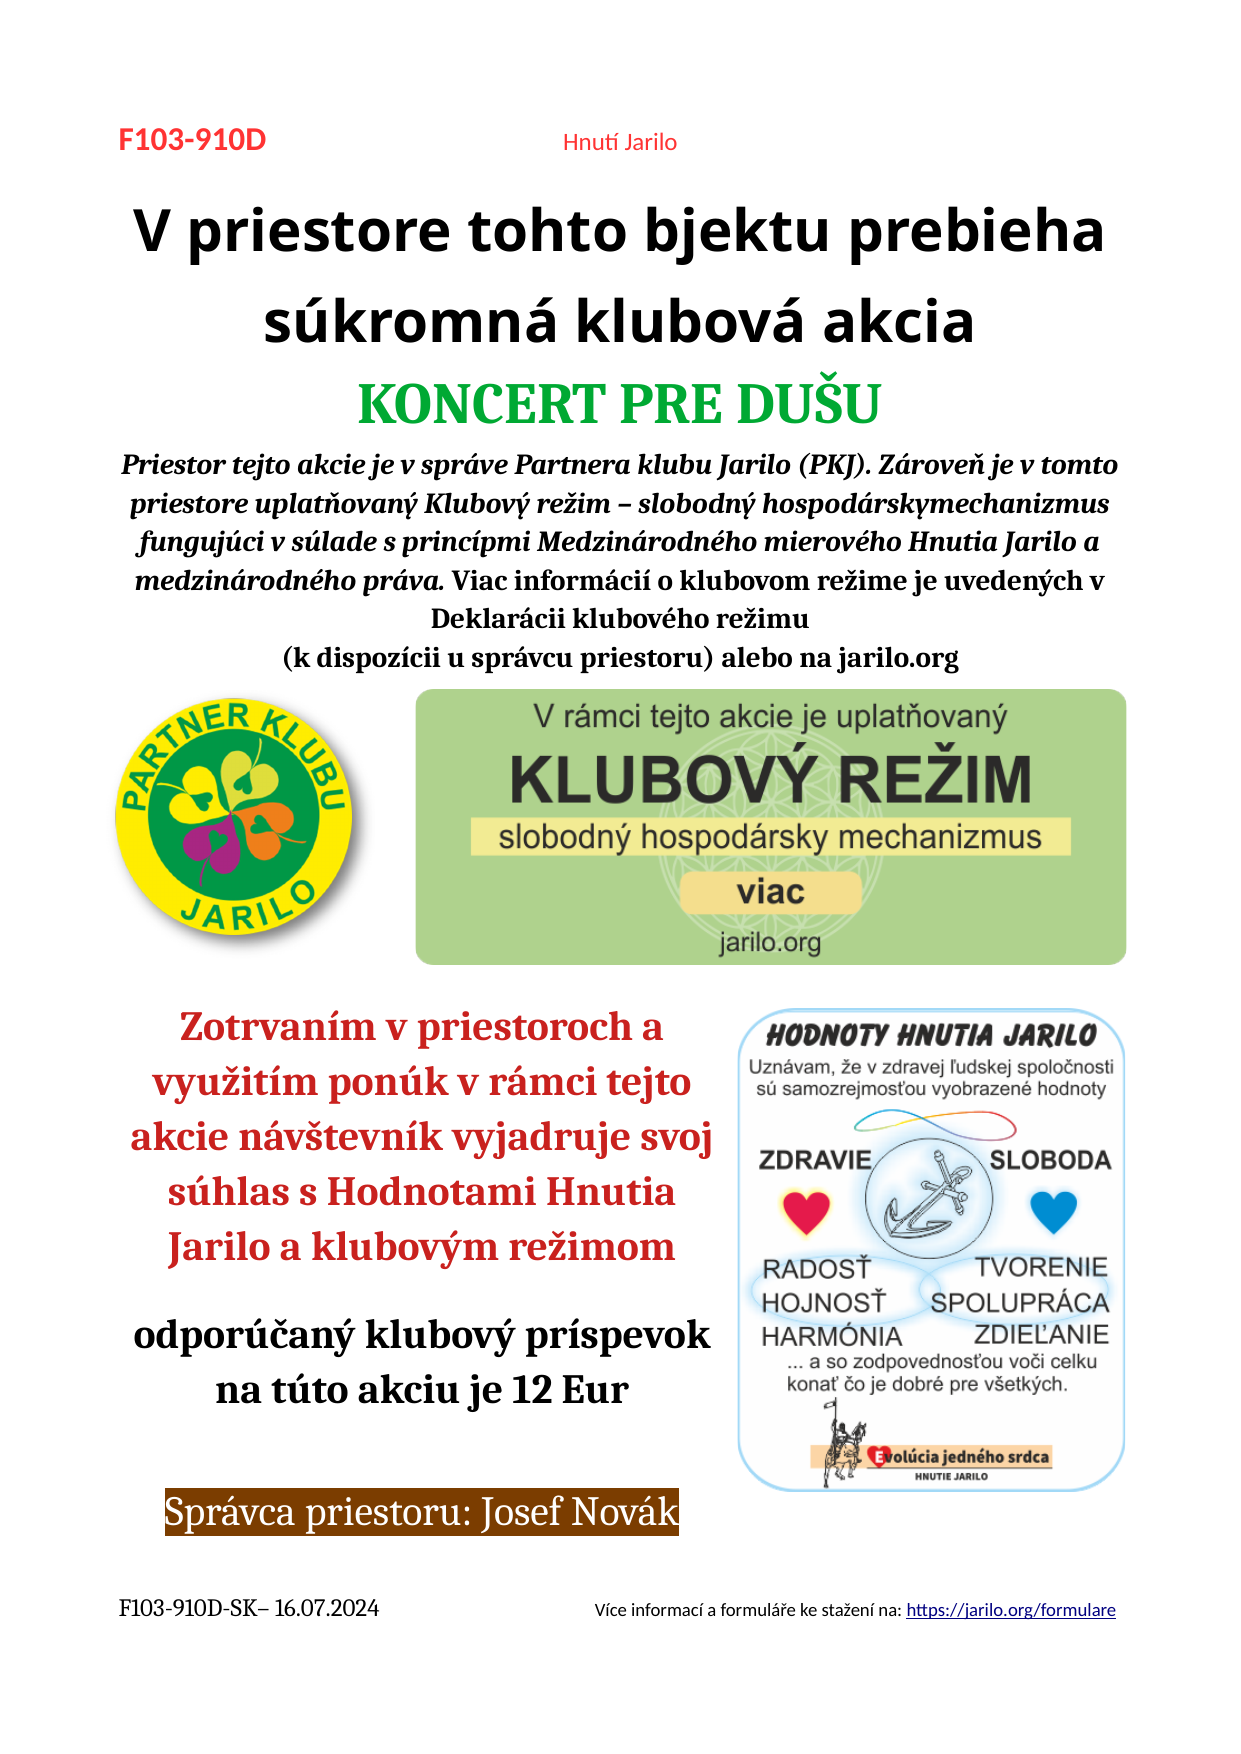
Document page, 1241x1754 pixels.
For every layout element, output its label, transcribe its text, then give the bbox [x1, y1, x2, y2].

text odporúčaný klubový príspevok na túto akciu je 12 Eur [118, 1311, 737, 1414]
text V priestore tohto bjektu prebieha súkromná klubová akcia [118, 188, 1122, 359]
text Správca priestoru: Josef Novák [118, 1488, 1122, 1536]
text KONCERT PRE DUŠU [118, 371, 1122, 438]
text (k dispozícii u správcu priestoru) alebo na jarilo.org [118, 641, 1122, 674]
text Zotrvaním v priestoroch a využitím ponúk v rámci tejto akcie návštevník vyjadruje svoj súhlas s Hodnotami Hnutia Jarilo a klubovým režimom [118, 1003, 1122, 1271]
picture [737, 1008, 1126, 1492]
picture [415, 689, 1127, 965]
text Priestor tejto akcie je v správe Partnera klubu Jarilo (PKJ). Zároveň je v tomto priestore uplatňovaný Klubový režim – slobodný hospodárskymechanizmus fungujúci v súlade s princípmi Medzinárodného mierového Hnutia Jarilo a medzinárodného práva. Viac informácií o klubovom režime je uvedených v Deklarácii klubového režimu [118, 448, 1122, 636]
picture [106, 690, 375, 959]
